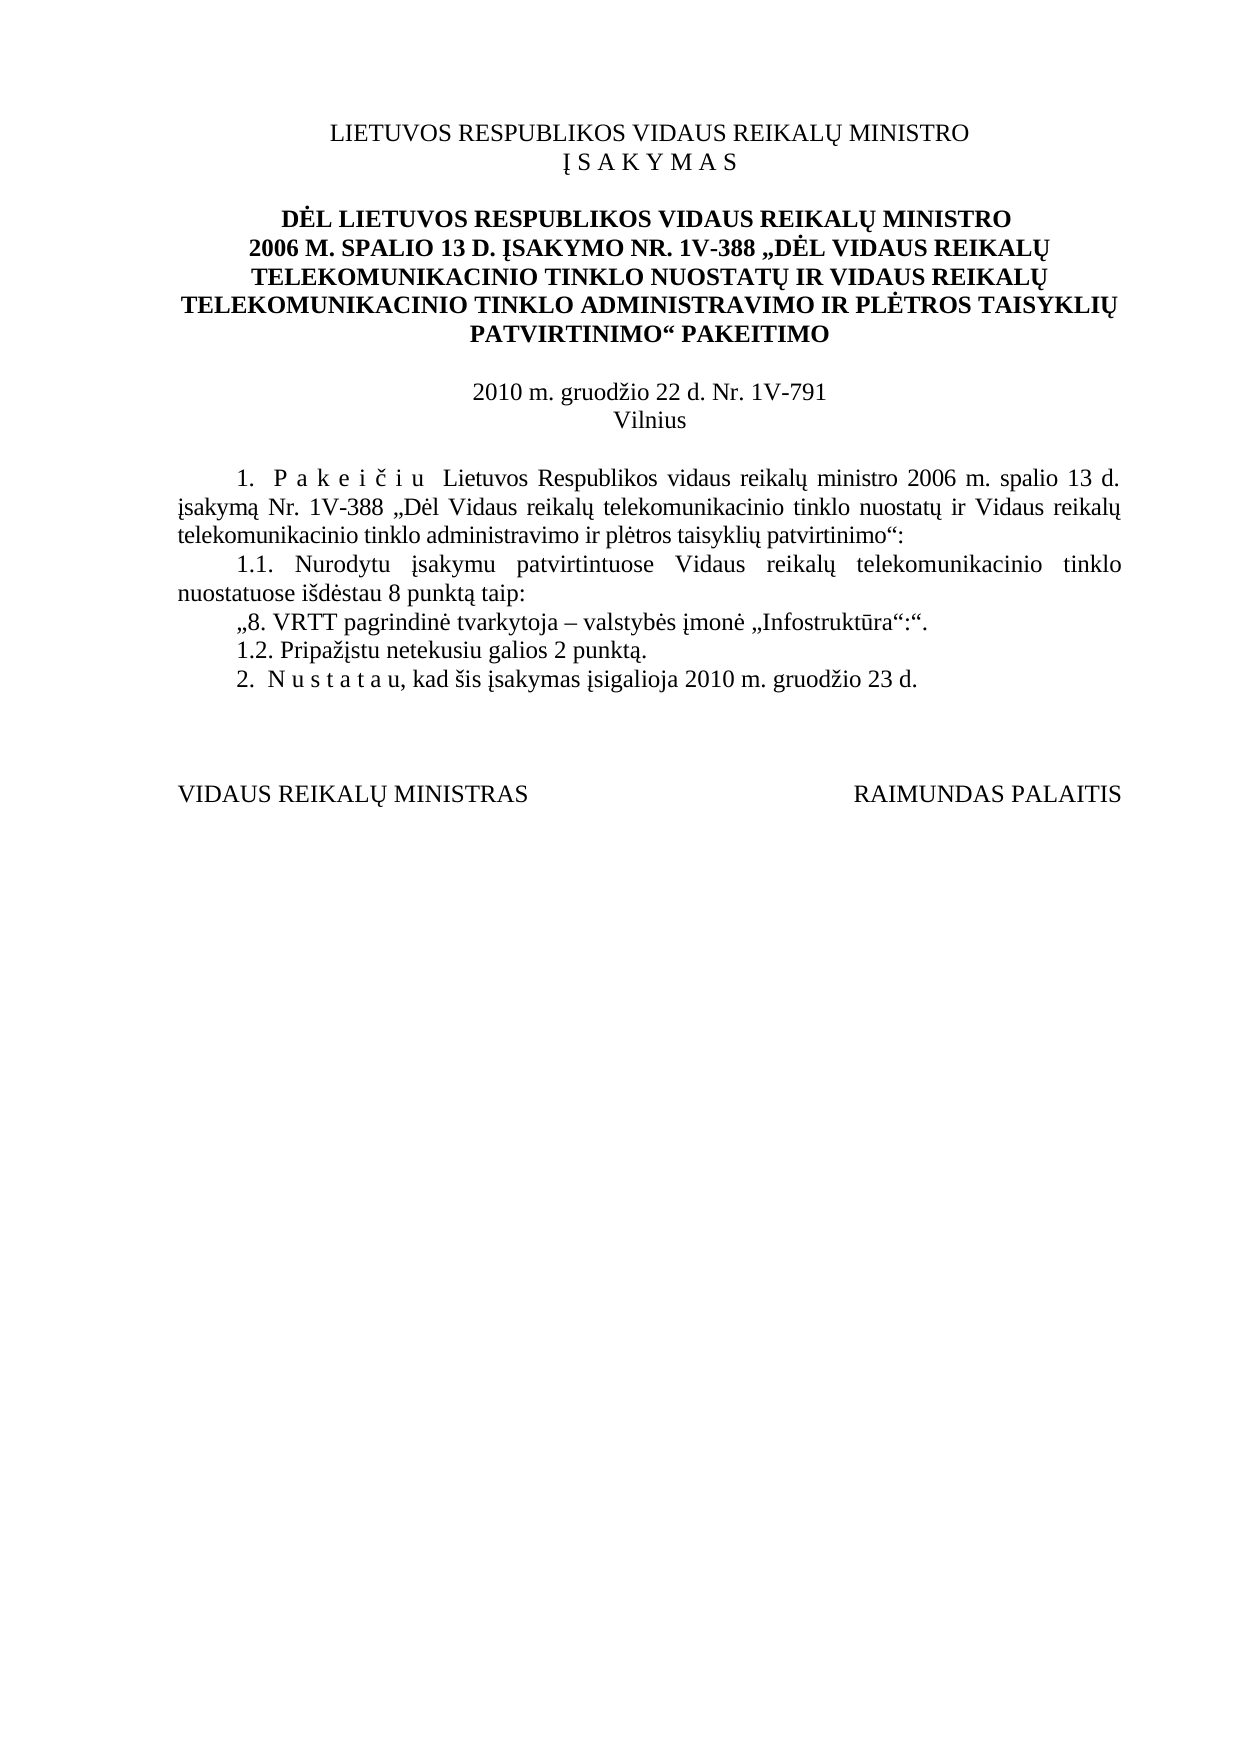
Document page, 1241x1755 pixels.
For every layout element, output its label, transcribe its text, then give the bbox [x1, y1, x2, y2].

text 2010 m. gruodžio 22 d. Nr. 1V-791 [177, 377, 1122, 406]
text DĖL LIETUVOS RESPUBLIKOS VIDAUS REIKALŲ MINISTRO 2006 M. SPALIO 13 D. ĮSAKYMO Nr. 1V-388 „DĖL VIDAUS REIKALŲ TELEKOMUNIKACINIO TINKLO NUOSTATŲ IR VIDAUS REIKALŲ TELEKOMUNIKACINIO TINKLO ADMINISTRAVIMO IR PLĖTROS TAISYKLIŲ PATVIRTINIMO“ PAKEITIMO [177, 204, 1122, 348]
text 1.1. Nurodytu įsakymu patvirtintuose Vidaus reikalų telekomunikacinio tinklo nuostatuose išdėstau 8 punktą taip: [177, 549, 1122, 607]
text Į S A K Y M A S [177, 147, 1122, 176]
text „8. VRTT pagrindinė tvarkytoja – valstybės įmonė „Infostruktūra“:“. [177, 607, 1122, 636]
text 1. P a k e i č i u Lietuvos Respublikos vidaus reikalų ministro 2006 m. spalio 13 d. įsakymą Nr. 1V-388 „Dėl Vidaus reikalų telekomunikacinio tinklo nuostatų ir Vidaus reikalų telekomunikacinio tinklo administravimo ir plėtros taisyklių patvirtinimo“: [177, 463, 1122, 549]
text 1.2. Pripažįstu netekusiu galios 2 punktą. [177, 636, 1122, 664]
text Vilnius [177, 406, 1122, 434]
text Vidaus reikalų ministras Raimundas Palaitis [177, 779, 1122, 808]
text LIETUVOS RESPUBLIKOS VIDAUS REIKALŲ MINISTRO [177, 118, 1122, 147]
text 2. N u s t a t a u, kad šis įsakymas įsigalioja 2010 m. gruodžio 23 d. [177, 664, 1122, 693]
